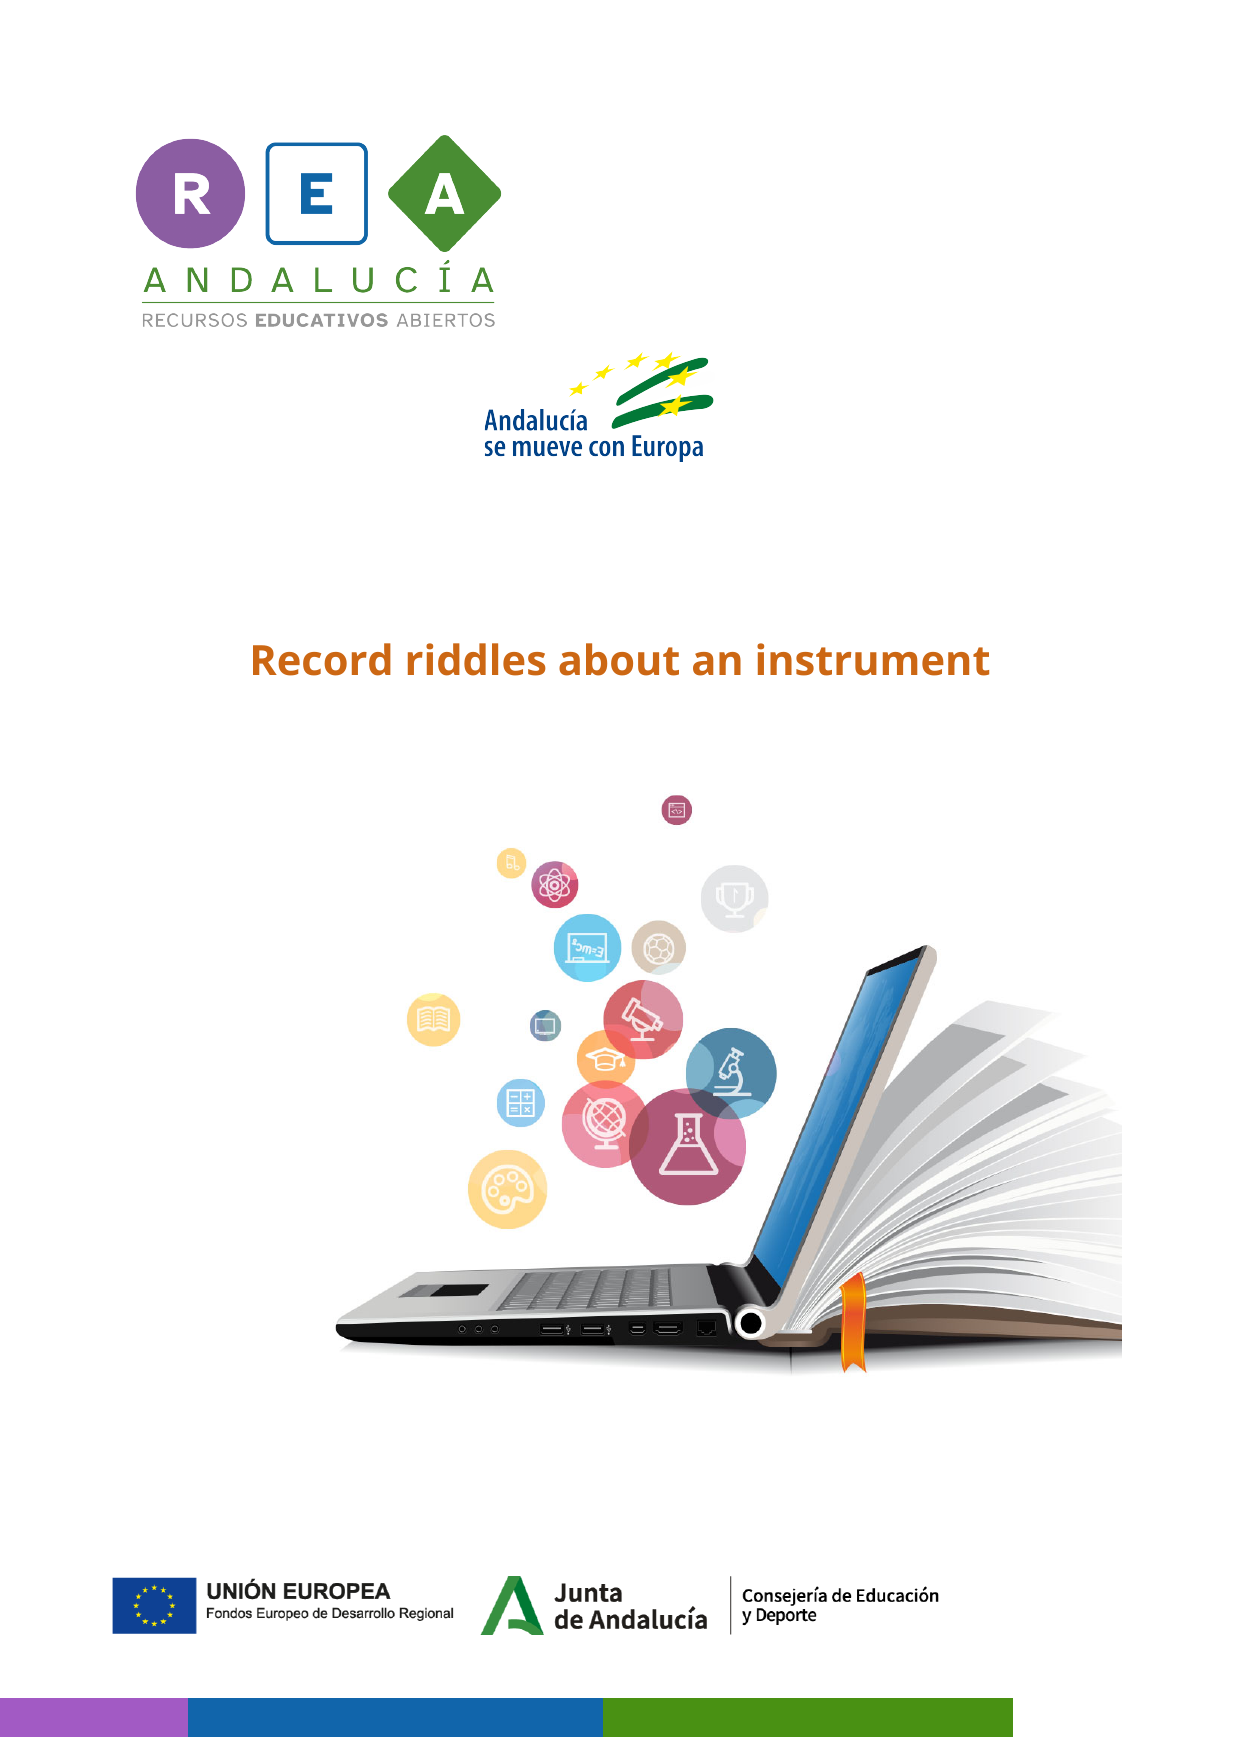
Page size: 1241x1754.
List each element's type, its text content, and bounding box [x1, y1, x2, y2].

picture [290, 762, 1122, 1404]
picture [118, 118, 715, 462]
picture [0, 1490, 1013, 1737]
title Record riddles about an instrument [118, 631, 1122, 687]
